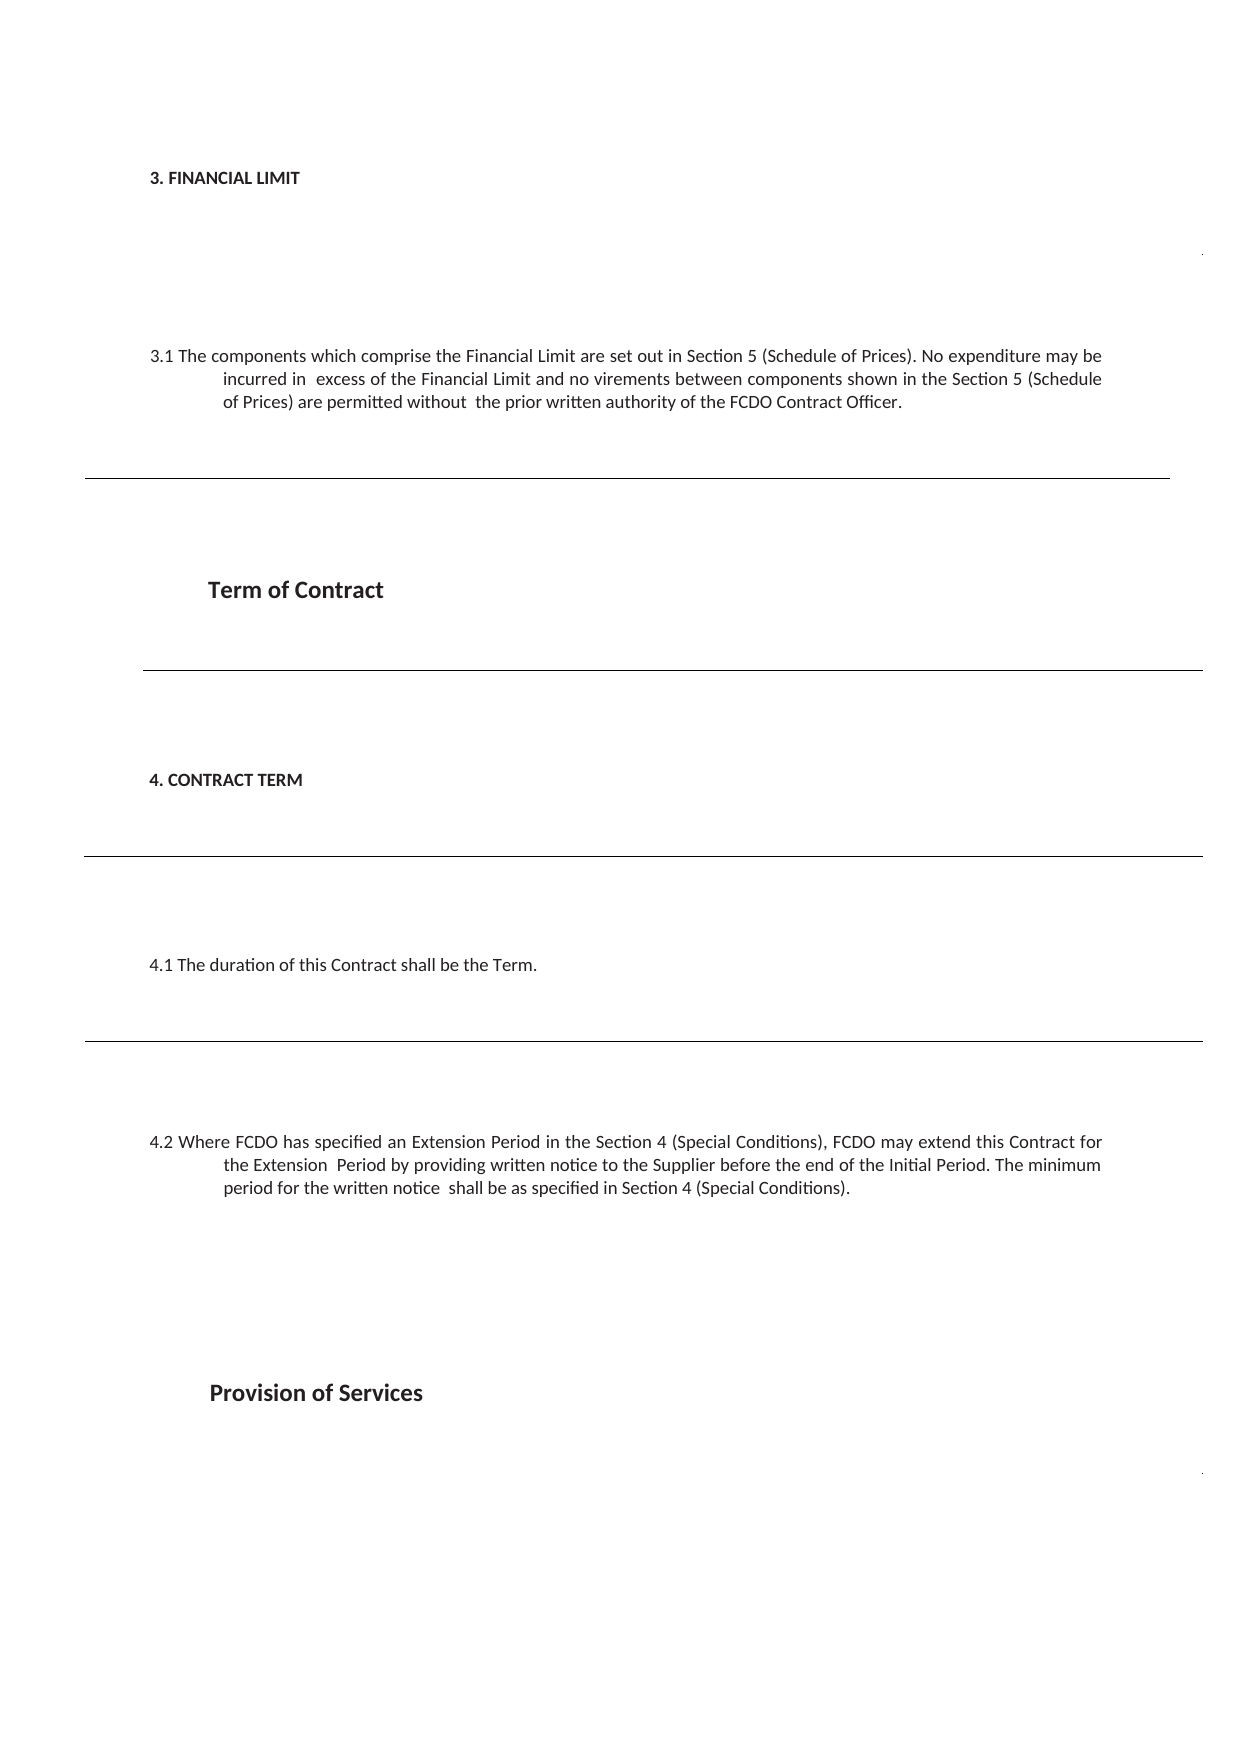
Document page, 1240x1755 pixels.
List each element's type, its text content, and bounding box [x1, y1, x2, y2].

text 4. CONTRACT TERM [85, 704, 1202, 855]
text Provision of Services [146, 1314, 1202, 1473]
text 3. FINANCIAL LIMIT [86, 103, 1202, 254]
text 4.1 The duration of this Contract shall be the Term. [85, 889, 1202, 1040]
text 3.1 The components which comprise the Financial Limit are set out in Section 5 (Schedule of Prices). No expenditure may be incurred in excess of the Financial Limit and no virements between components shown in the Section 5 (Schedule of Prices) are permitted without the prior written authority of the FCDO Contract Officer. [86, 280, 1169, 477]
text 4.2 Where FCDO has specified an Extension Period in the Section 4 (Special Conditions), FCDO may extend this Contract for the Extension Period by providing written notice to the Supplier before the end of the Initial Period. The minimum period for the written notice shall be as specified in Section 4 (Special Conditions). [85, 1066, 1169, 1264]
text Term of Contract [144, 510, 1202, 669]
